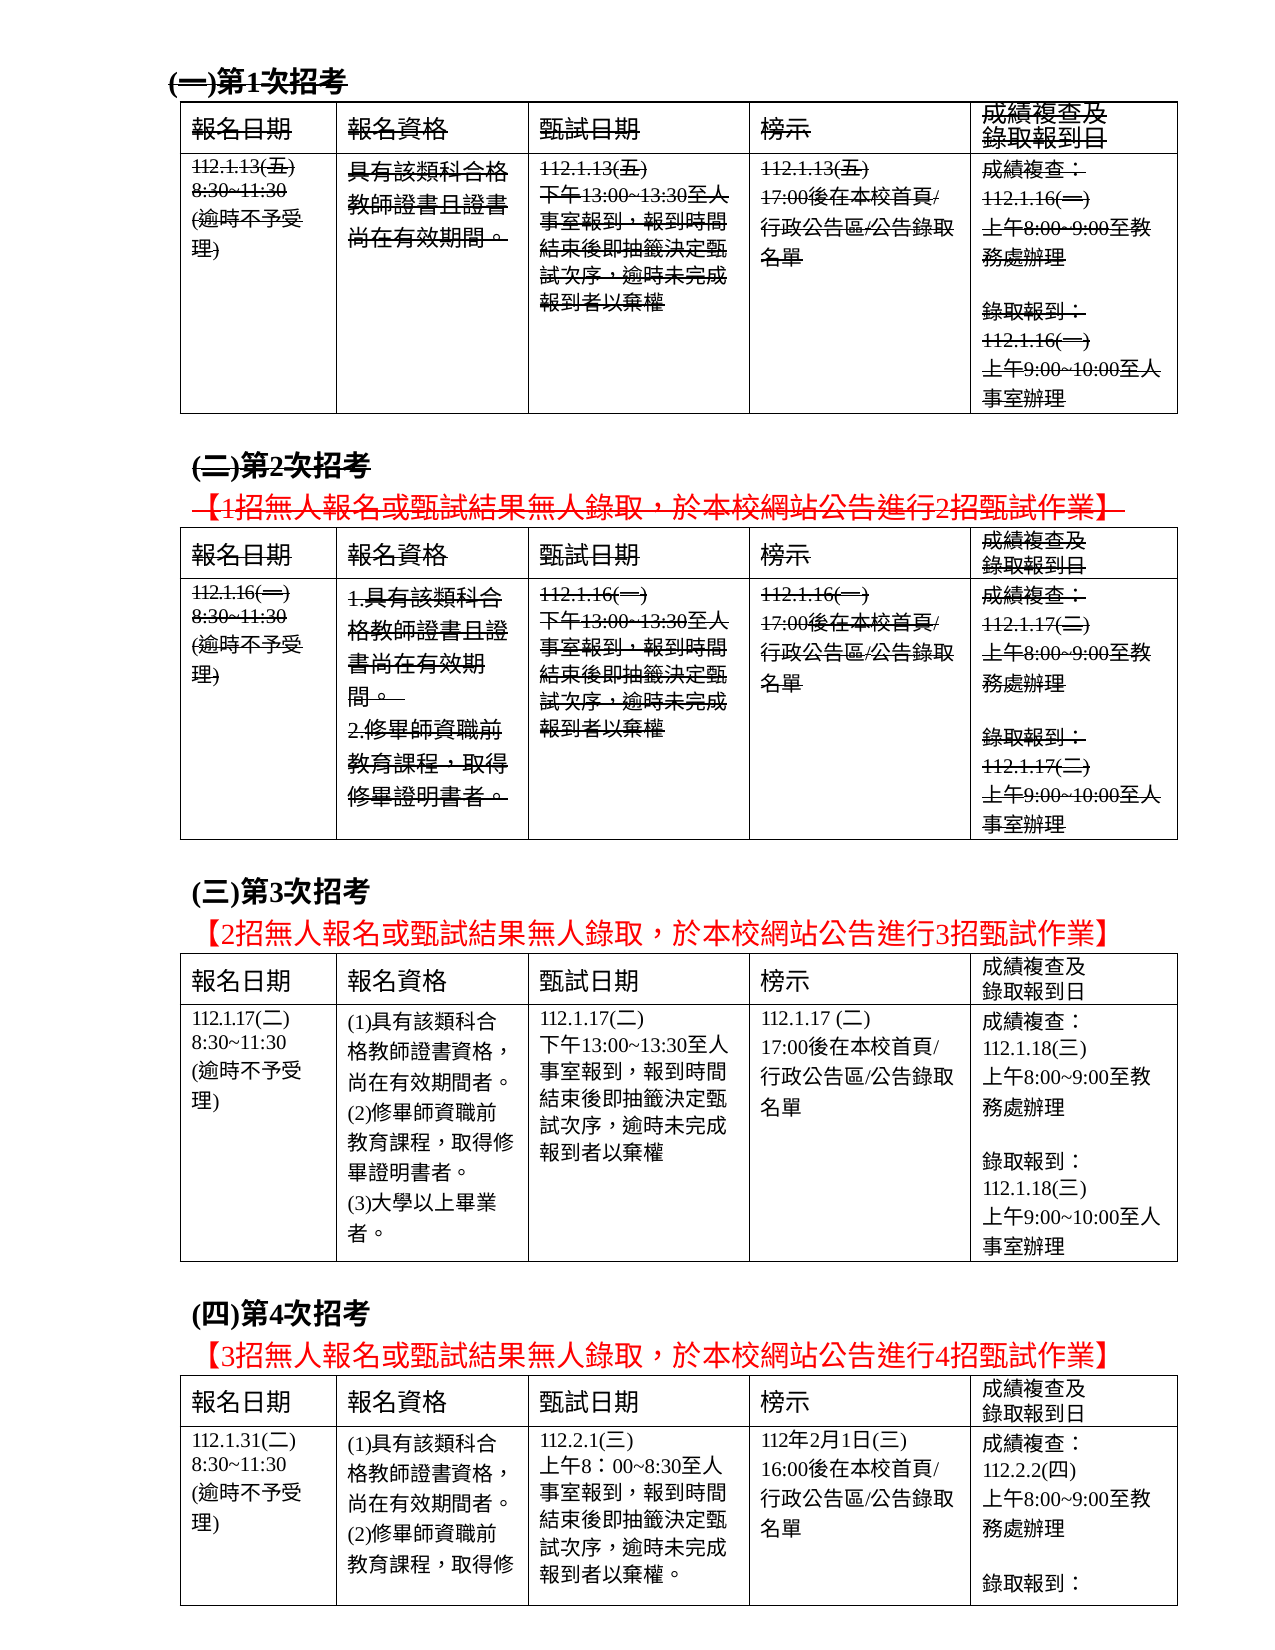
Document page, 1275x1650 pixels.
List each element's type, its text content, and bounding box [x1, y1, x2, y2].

table_cell 報名日期 [181, 954, 336, 1004]
table_cell 報名資格 [337, 1376, 528, 1426]
table_header 甄試日期 [529, 103, 749, 152]
table_cell 報名資格 [337, 954, 528, 1004]
table_cell 112.1.17(二) 8:30~11:30 (逾時不予受理) [181, 1005, 336, 1261]
table_cell 112年2月1日(三) 16:00後在本校首頁/行政公告區/公告錄取名單 [750, 1427, 970, 1604]
table_cell 112.2.1(三) 上午8：00~8:30至人事室報到，報到時間結束後即抽籤決定甄試次序，逾時未完成報到者以棄權。 [529, 1427, 749, 1604]
table_cell 報名資格 [337, 528, 528, 578]
table_cell 甄試日期 [529, 954, 749, 1004]
table_cell (1)具有該類科合格教師證書資格，尚在有效期間者。 (2)修畢師資職前教育課程，取得修 [337, 1427, 528, 1604]
table_cell 甄試日期 [529, 528, 749, 578]
table_cell 成績複查： 112.1.18(三) 上午8:00~9:00至教務處辦理 錄取報到： 112.1.18(三) 上午9:00~10:00至人事室辦理 [971, 1005, 1177, 1261]
table_cell 112.1.17 (二) 17:00後在本校首頁/行政公告區/公告錄取名單 [750, 1005, 970, 1261]
table_cell 成績複查及 錄取報到日 [971, 528, 1177, 578]
table_cell 榜示 [750, 954, 970, 1004]
text (一)第1次招考 [118, 59, 1186, 101]
table_cell (二)第2次招考 【1招無人報名或甄試結果無人錄取，於本校網站公告進行2招甄試作業】 [180, 414, 1178, 527]
table_cell (1)具有該類科合格教師證書資格，尚在有效期間者。 (2)修畢師資職前教育課程，取得修畢證明書者。 (3)大學以上畢業者。 [337, 1005, 528, 1261]
table_cell 112.1.31(二) 8:30~11:30 (逾時不予受理) [181, 1427, 336, 1604]
table_cell 112.1.16(一) 17:00後在本校首頁/行政公告區/公告錄取名單 [750, 579, 970, 839]
table_cell 甄試日期 [529, 1376, 749, 1426]
table_cell 112.1.17(二) 下午13:00~13:30至人事室報到，報到時間結束後即抽籤決定甄試次序，逾時未完成報到者以棄權 [529, 1005, 749, 1261]
table_cell 成績複查及 錄取報到日 [971, 1376, 1177, 1426]
table_cell 報名日期 [181, 528, 336, 578]
table_cell 成績複查： 112.1.17(二) 上午8:00~9:00至教務處辦理 錄取報到： 112.1.17(二) 上午9:00~10:00至人事室辦理 [971, 579, 1177, 839]
table_cell 榜示 [750, 528, 970, 578]
table_cell 成績複查： 112.1.16(一) 上午8:00~9:00至教務處辦理 錄取報到： 112.1.16(一) 上午9:00~10:00至人事室辦理 [971, 154, 1177, 413]
table_header 成績複查及 錄取報到日 [971, 103, 1177, 152]
table_cell 榜示 [750, 1376, 970, 1426]
table_header 榜示 [750, 103, 970, 152]
table_cell 112.1.13(五) 下午13:00~13:30至人事室報到，報到時間結束後即抽籤決定甄試次序，逾時未完成報到者以棄權 [529, 154, 749, 413]
table_cell 112.1.13(五) 17:00後在本校首頁/行政公告區/公告錄取名單 [750, 154, 970, 413]
table_cell 112.1.13(五) 8:30~11:30 (逾時不予受理) [181, 154, 336, 413]
table_cell (三)第3次招考 【2招無人報名或甄試結果無人錄取，於本校網站公告進行3招甄試作業】 [180, 840, 1178, 953]
table_cell 成績複查： 112.2.2(四) 上午8:00~9:00至教務處辦理 錄取報到： [971, 1427, 1177, 1604]
table_cell 112.1.16(一) 下午13:00~13:30至人事室報到，報到時間結束後即抽籤決定甄試次序，逾時未完成報到者以棄權 [529, 579, 749, 839]
table_cell 112.1.16(一) 8:30~11:30 (逾時不予受理) [181, 579, 336, 839]
table_cell (四)第4次招考 【3招無人報名或甄試結果無人錄取，於本校網站公告進行4招甄試作業】 [180, 1262, 1178, 1375]
table_cell 報名日期 [181, 1376, 336, 1426]
table_cell 成績複查及 錄取報到日 [971, 954, 1177, 1004]
table_cell 具有該類科合格教師證書且證書尚在有效期間。 [337, 154, 528, 413]
table_header 報名資格 [337, 103, 528, 152]
table_cell 1.具有該類科合格教師證書且證書尚在有效期間。 2.修畢師資職前教育課程，取得修畢證明書者。 [337, 579, 528, 839]
table_header 報名日期 [181, 103, 336, 152]
